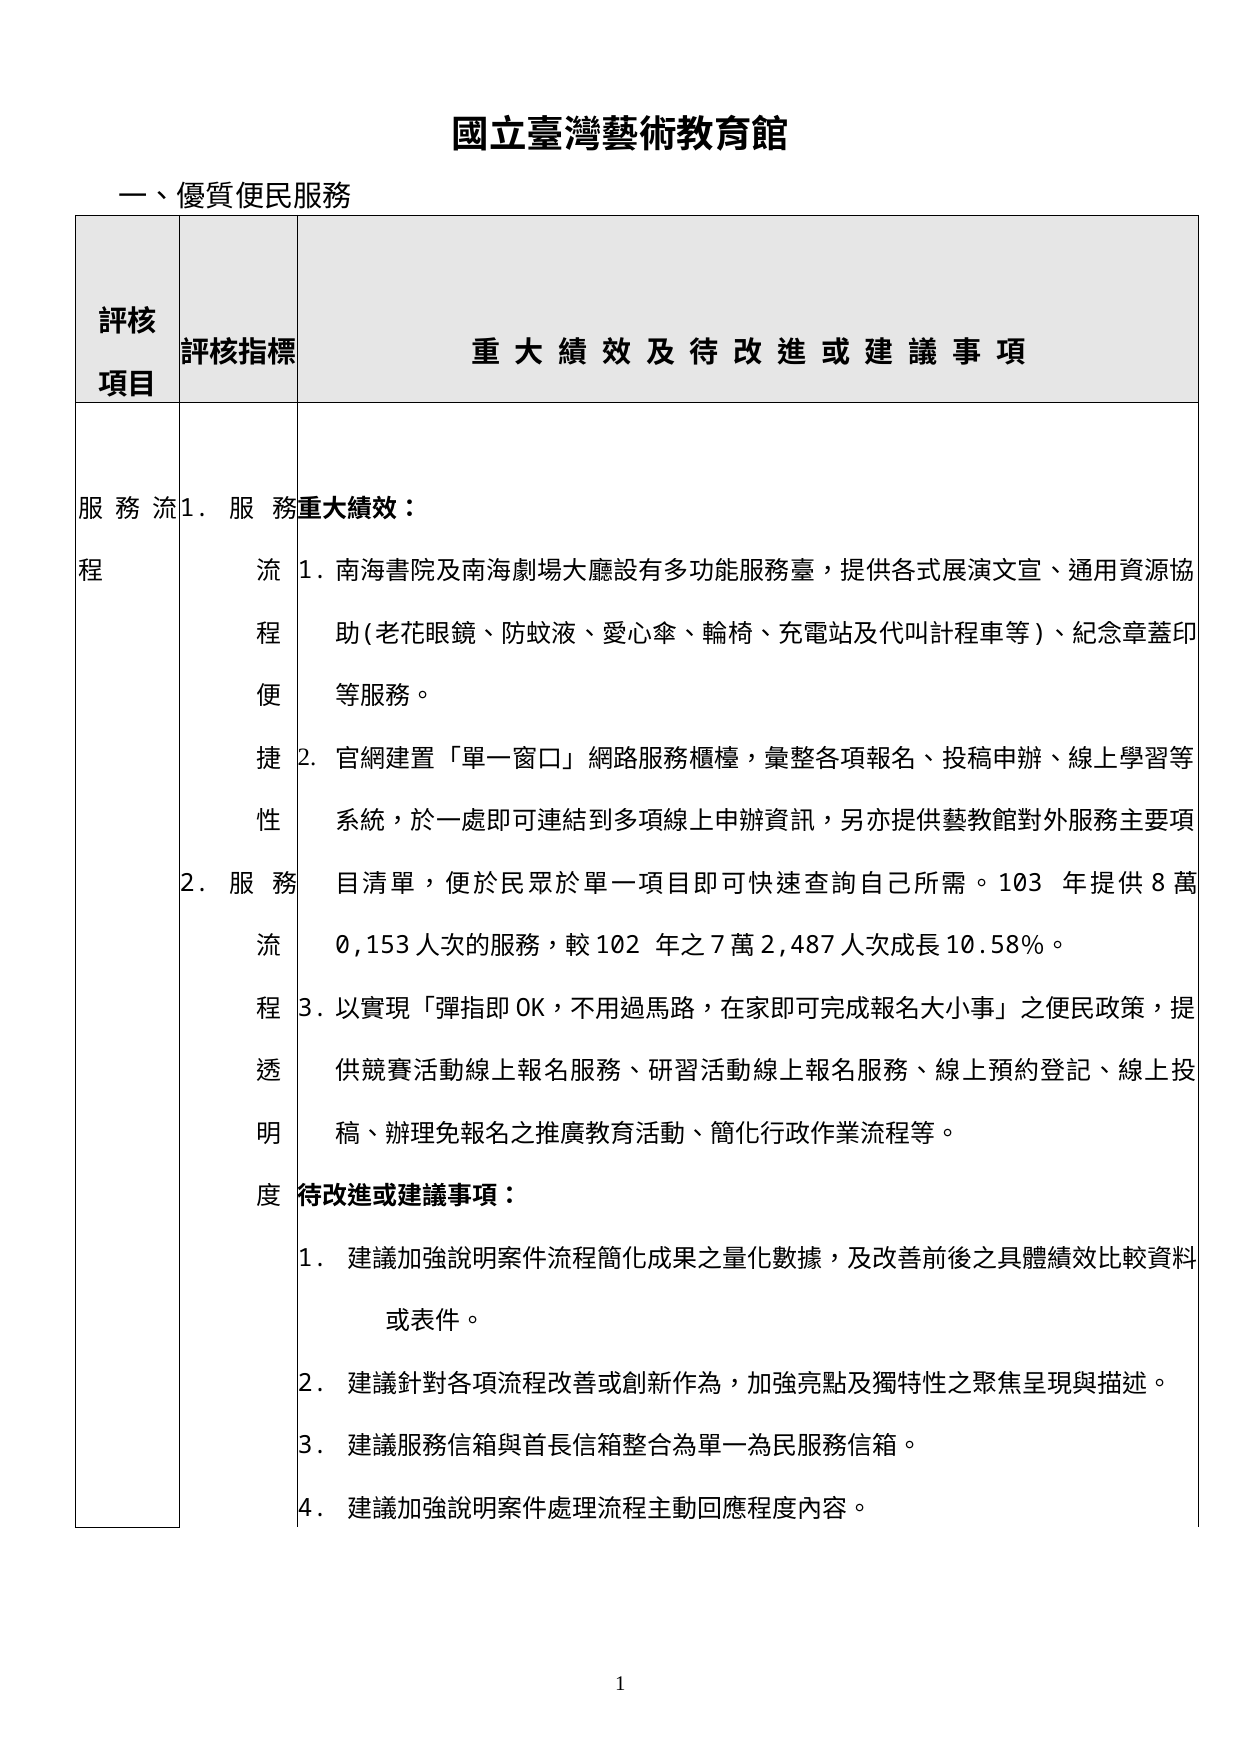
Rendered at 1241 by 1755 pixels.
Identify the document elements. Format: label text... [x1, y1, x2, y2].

table_cell 重大績效： 南海書院及南海劇場大廳設有多功能服務臺，提供各式展演文宣、通用資源協助(老花眼鏡、防蚊液、愛心傘、輪椅、充電站及代叫計程車等)、紀念章蓋印等服務。 官網建置「單一窗口」網路服務櫃檯，彙整各項報名、投稿申辦、線上學習等系統，於一處即可連結到多項線上申辦資訊，另亦提供藝教館對外服務主要項目清單，便於民眾於單一項目即可快速查詢自己所需。103 年提供8萬0,153人次的服務，較102 年之7萬2,487人次成長10.58％。 以實現「彈指即OK，不用過馬路，在家即可完成報名大小事」之便民政策，提供競賽活動線上報名服務、研習活動線上報名服務、線上預約登記、線上投稿、辦理免報名之推廣教育活動、簡化行政作業流程等。 待改進或建議事項： 建議加強說明案件流程簡化成果之量化數據，及改善前後之具體績效比較資料或表件。 建議針對各項流程改善或創新作為，加強亮點及獨特性之聚焦呈現與描述。 建議服務信箱與首長信箱整合為單一為民服務信箱。 建議加強說明案件處理流程主動回應程度內容。 [298, 403, 1198, 1527]
text 一、優質便民服務 [118, 152, 1122, 215]
table_cell 服務流程 [76, 403, 179, 1527]
text 國立臺灣藝術教育館 [118, 90, 1122, 152]
table_header 評核 項目 [76, 216, 179, 402]
table_header 重 大 績 效 及 待 改 進 或 建 議 事 項 [298, 216, 1198, 402]
table_header 評核指標 [180, 216, 297, 402]
table_cell 服務流程便捷性 服務流程透明度 [180, 403, 297, 1527]
